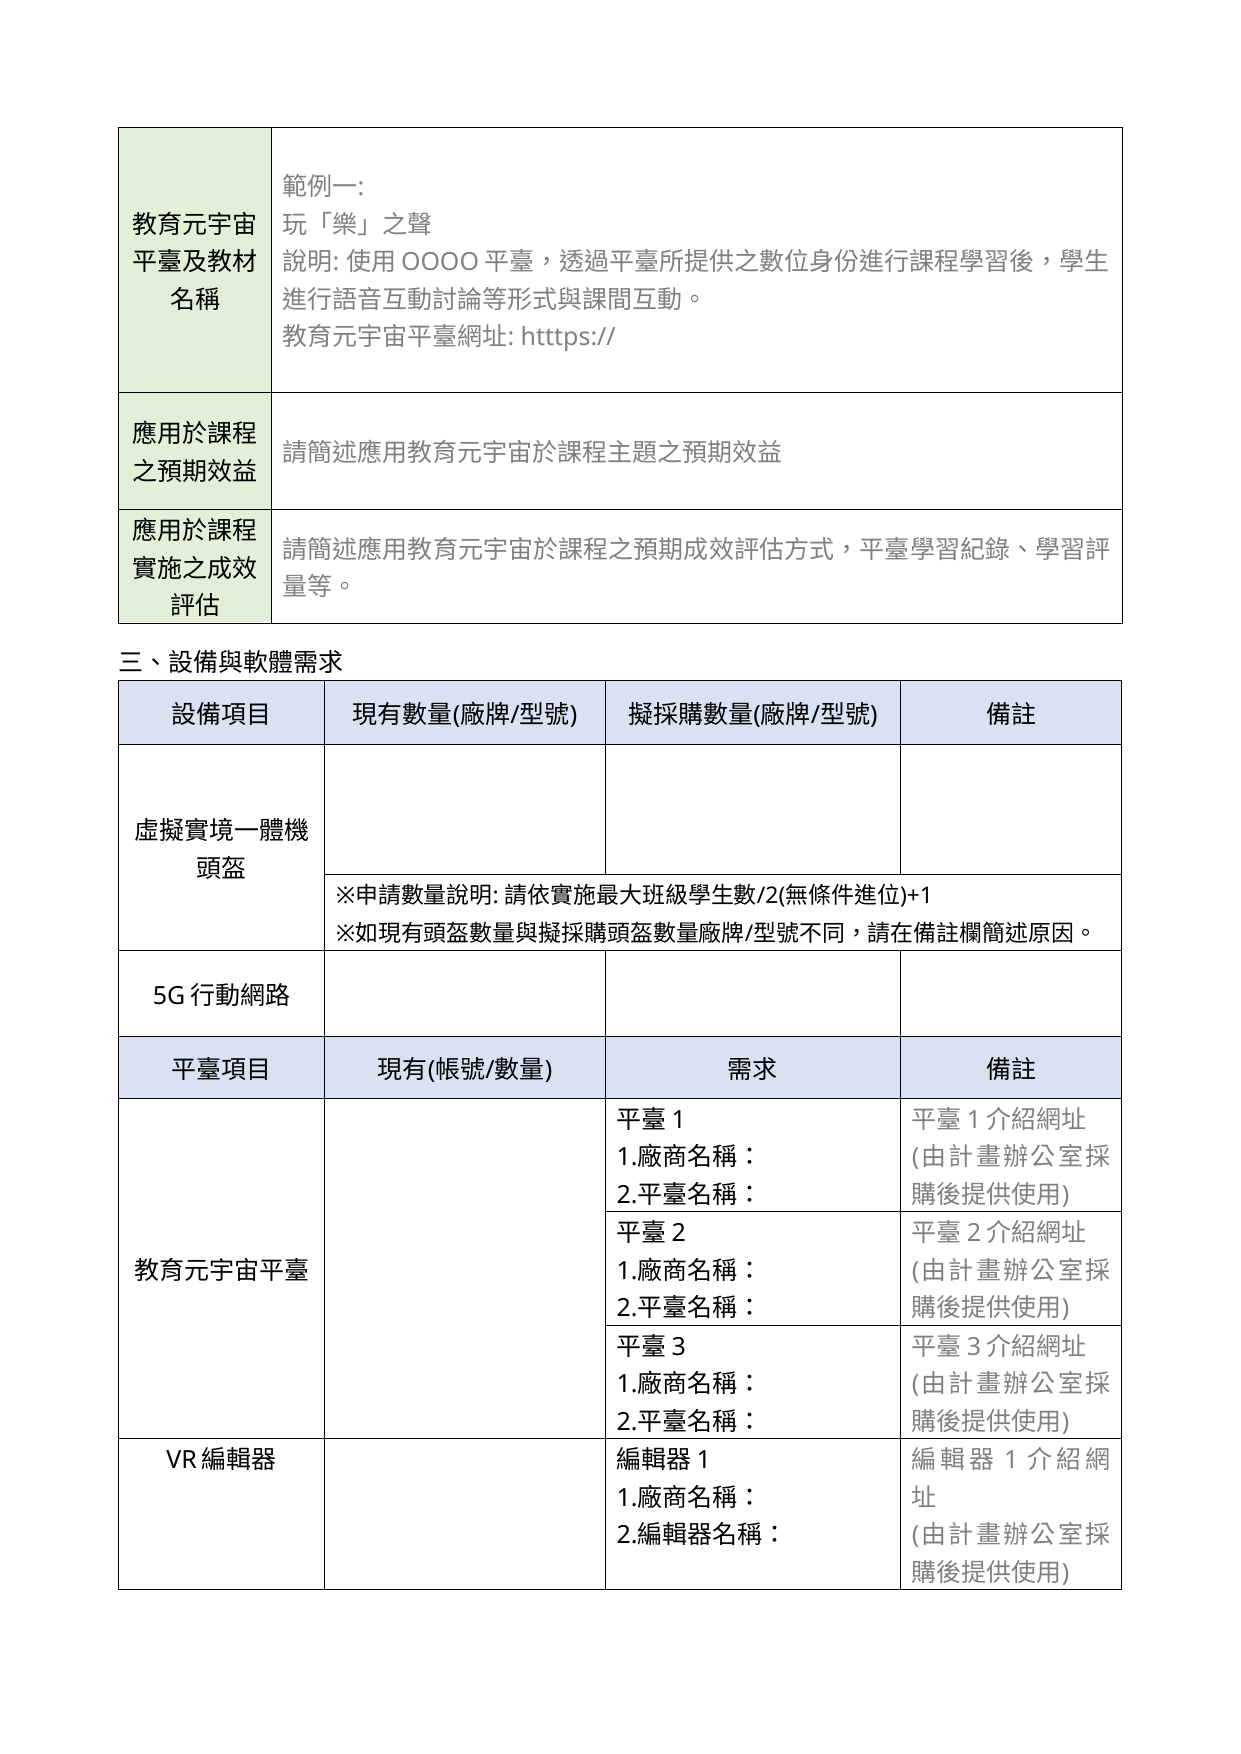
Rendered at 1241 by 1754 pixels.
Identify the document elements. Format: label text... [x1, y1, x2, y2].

table_cell [325, 951, 605, 1036]
table_cell [606, 745, 900, 874]
table_cell 範例一: 玩「樂」之聲 說明: 使用OOOO平臺，透過平臺所提供之數位身份進行課程學習後，學生進行語音互動討論等形式與課間互動。 教育元宇宙平臺網址: htttps:// [272, 128, 1122, 392]
table_cell 編輯器1 1.廠商名稱： 2.編輯器名稱： [606, 1439, 900, 1589]
table_cell 教育元宇宙平臺 [119, 1099, 324, 1438]
table_cell 教育元宇宙平臺及教材名稱 [119, 128, 271, 392]
table_cell 現有(帳號/數量) [325, 1037, 605, 1098]
table_cell 平臺1 1.廠商名稱： 2.平臺名稱： [606, 1099, 900, 1211]
table_cell [901, 745, 1121, 874]
text 三、設備與軟體需求 [118, 642, 1122, 680]
table_cell 5G行動網路 [119, 951, 324, 1036]
table_cell [325, 1439, 605, 1589]
table_cell 平臺1介紹網址 (由計畫辦公室採購後提供使用) [901, 1099, 1121, 1211]
table_cell 請簡述應用教育元宇宙於課程之預期成效評估方式，平臺學習紀錄、學習評量等。 [272, 510, 1122, 622]
table_cell 編輯器1介紹網址 (由計畫辦公室採購後提供使用) [901, 1439, 1121, 1589]
table_header 擬採購數量(廠牌/型號) [606, 681, 900, 744]
table_cell 應用於課程實施之成效評估 [119, 510, 271, 622]
table_cell VR編輯器 [119, 1439, 324, 1589]
table_cell [325, 1099, 605, 1438]
table_cell [901, 951, 1121, 1036]
table_cell 平臺3 1.廠商名稱： 2.平臺名稱： [606, 1326, 900, 1438]
table_cell 需求 [606, 1037, 900, 1098]
table_header 設備項目 [119, 681, 324, 744]
table_cell 應用於課程之預期效益 [119, 393, 271, 509]
table_cell ※申請數量說明: 請依實施最大班級學生數/2(無條件進位)+1 ※如現有頭盔數量與擬採購頭盔數量廠牌/型號不同，請在備註欄簡述原因。 [325, 875, 1121, 950]
table_cell 虛擬實境一體機頭盔 [119, 745, 324, 950]
table_cell 備註 [901, 1037, 1121, 1098]
table_cell 平臺2介紹網址 (由計畫辦公室採購後提供使用) [901, 1212, 1121, 1325]
table_cell 平臺2 1.廠商名稱： 2.平臺名稱： [606, 1212, 900, 1325]
table_cell 請簡述應用教育元宇宙於課程主題之預期效益 [272, 393, 1122, 509]
table_cell [606, 951, 900, 1036]
table_cell [325, 745, 605, 874]
table_header 備註 [901, 681, 1121, 744]
table_cell 平臺3介紹網址 (由計畫辦公室採購後提供使用) [901, 1326, 1121, 1438]
table_cell 平臺項目 [119, 1037, 324, 1098]
table_header 現有數量(廠牌/型號) [325, 681, 605, 744]
